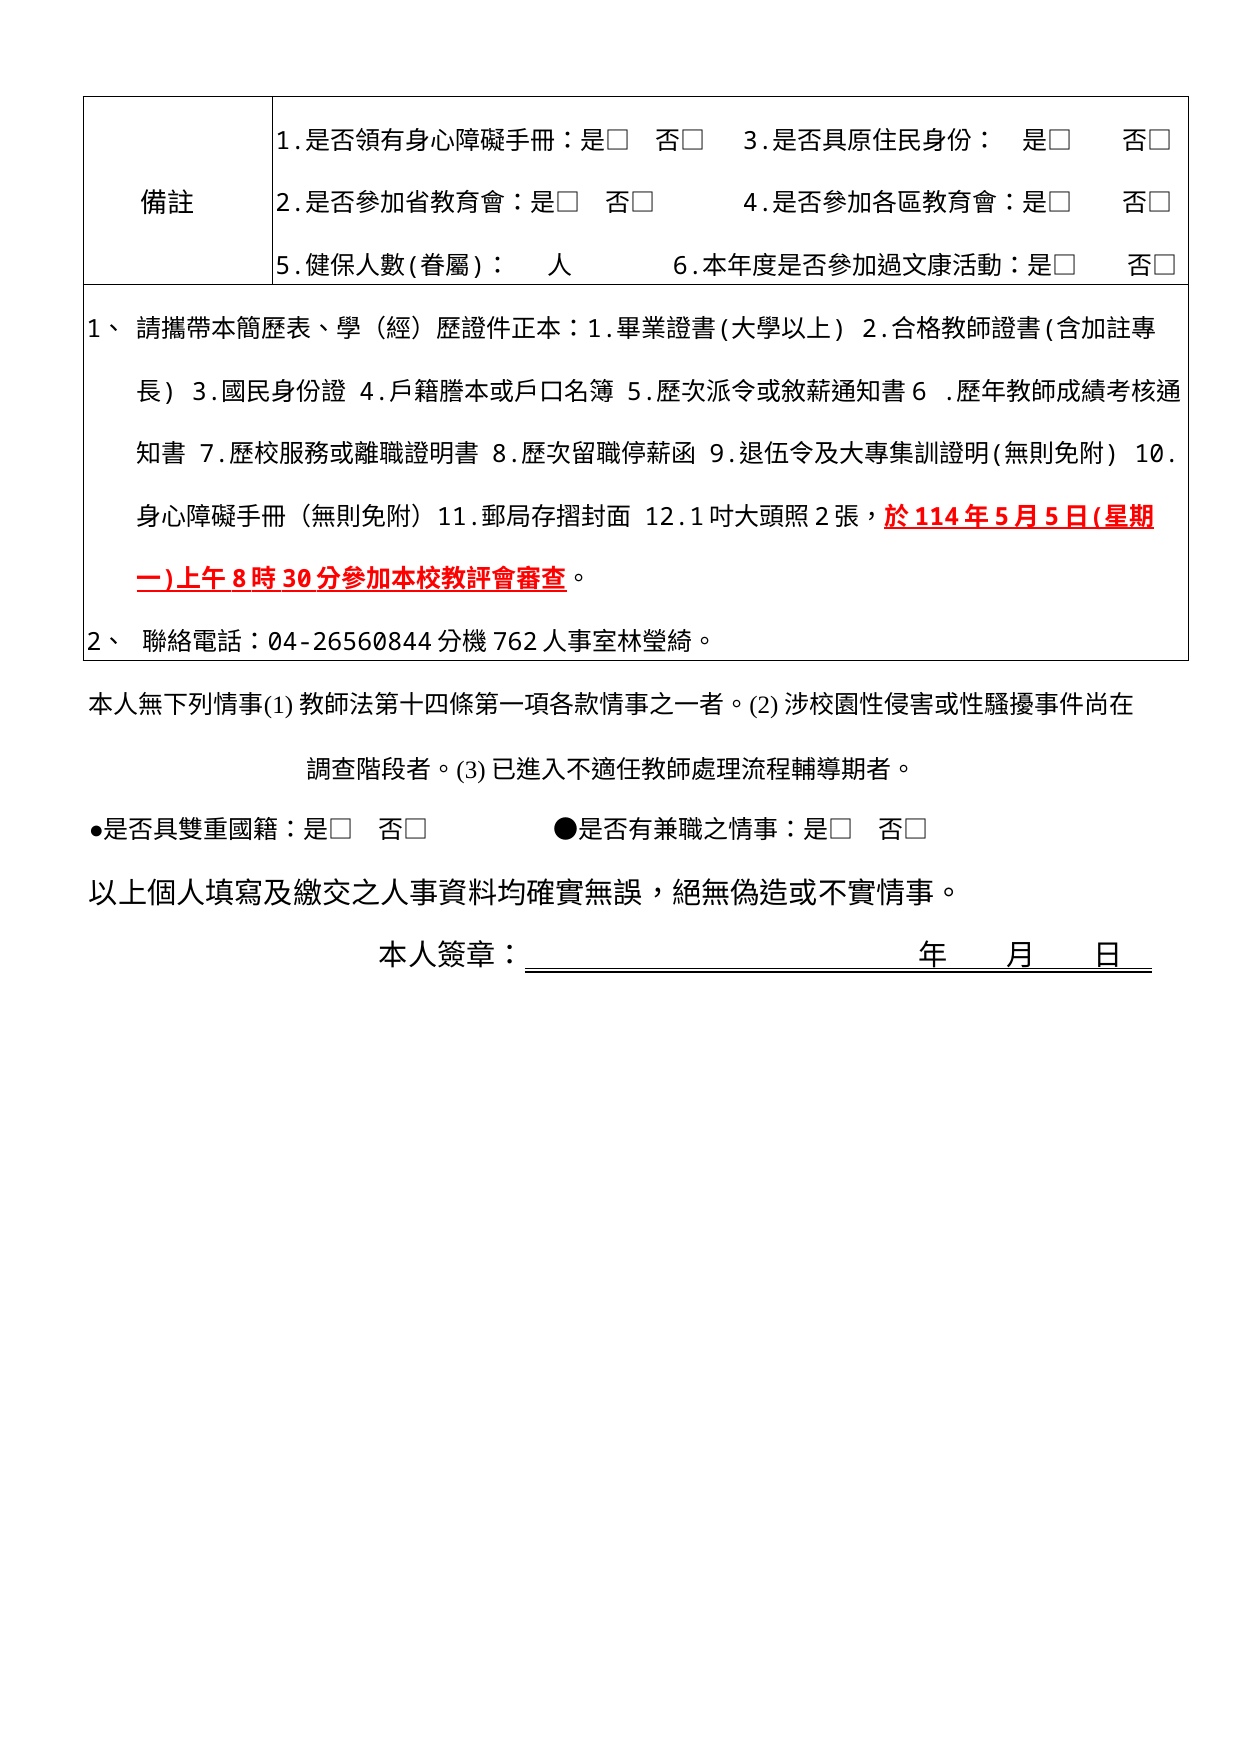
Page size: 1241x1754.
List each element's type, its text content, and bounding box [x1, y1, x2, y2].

text 本人簽章： 年 月 日 [89, 911, 1152, 974]
table_cell 備註 [84, 97, 272, 284]
text 以上個人填寫及繳交之人事資料均確實無誤，絕無偽造或不實情事。 [89, 849, 1152, 911]
table_cell 1.是否領有身心障礙手冊：是□ 否□ 3.是否具原住民身份： 是□ 否□ 2.是否參加省教育會：是□ 否□ 4.是否參加各區教育會：是□ 否□ 5.健保人數(眷屬)： 人 6.本年度是否參加過文康活動：是□ 否□ [273, 97, 1188, 284]
table_cell 請攜帶本簡歷表、學（經）歷證件正本：1.畢業證書(大學以上) 2.合格教師證書(含加註專長) 3.國民身份證 4.戶籍謄本或戶口名簿 5.歷次派令或敘薪通知書6 .歷年教師成績考核通知書 7.歷校服務或離職證明書 8.歷次留職停薪函 9.退伍令及大專集訓證明(無則免附) 10.身心障礙手冊（無則免附）11.郵局存摺封面 12.1吋大頭照2張，於114年5月5日(星期一)上午8時30分參加本校教評會審查。 聯絡電話：04-26560844分機762人事室林瑩綺。 [84, 285, 1188, 660]
text 本人無下列情事(1) 教師法第十四條第一項各款情事之一者。(2) 涉校園性侵害或性騷擾事件尚在 調查階段者。(3) 已進入不適任教師處理流程輔導期者。 [89, 661, 1152, 786]
text ●是否具雙重國籍：是□ 否□ ●是否有兼職之情事：是□ 否□ [89, 786, 1152, 849]
